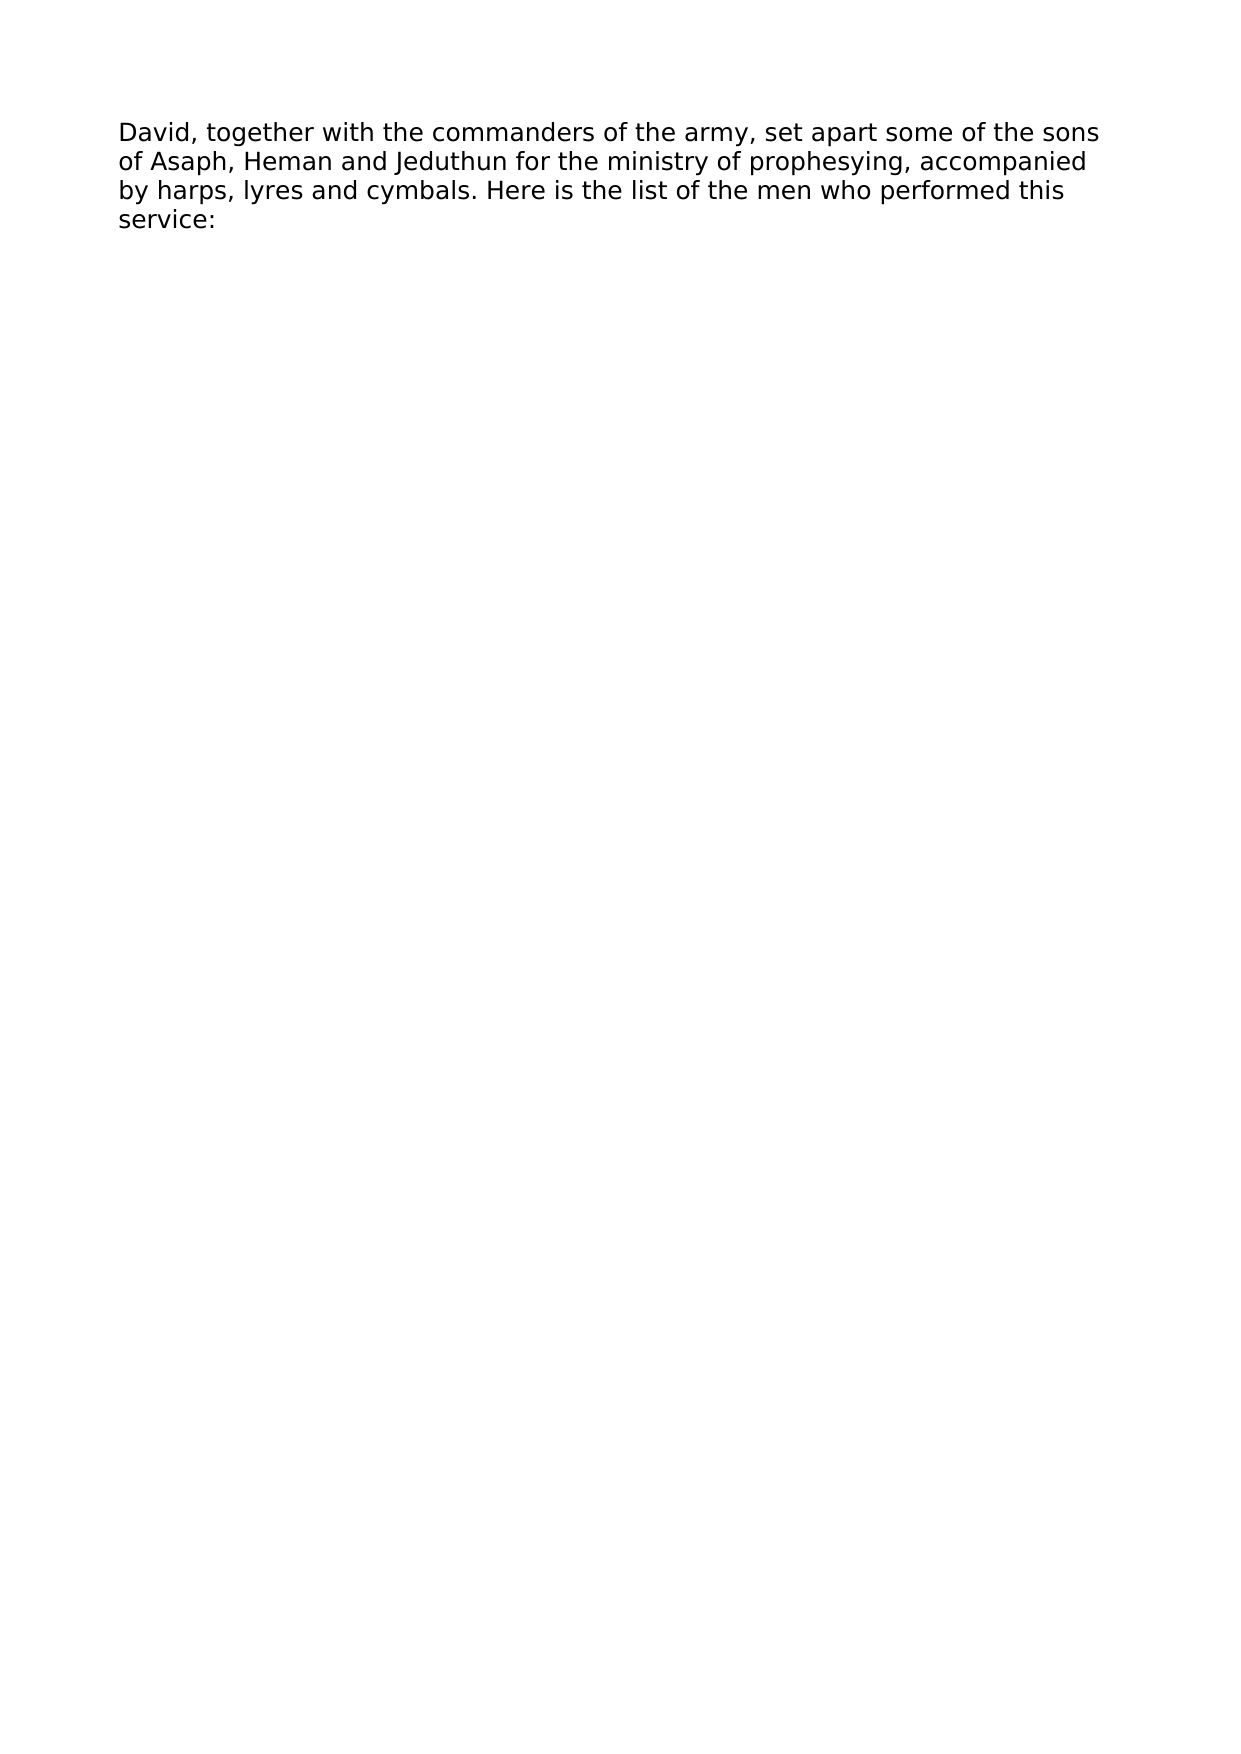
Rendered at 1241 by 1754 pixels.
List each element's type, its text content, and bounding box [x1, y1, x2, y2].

text David, together with the commanders of the army, set apart some of the sons of Asaph, Heman and Jeduthun for the ministry of prophesying, accompanied by harps, lyres and cymbals. Here is the list of the men who performed this service: [118, 118, 1122, 235]
